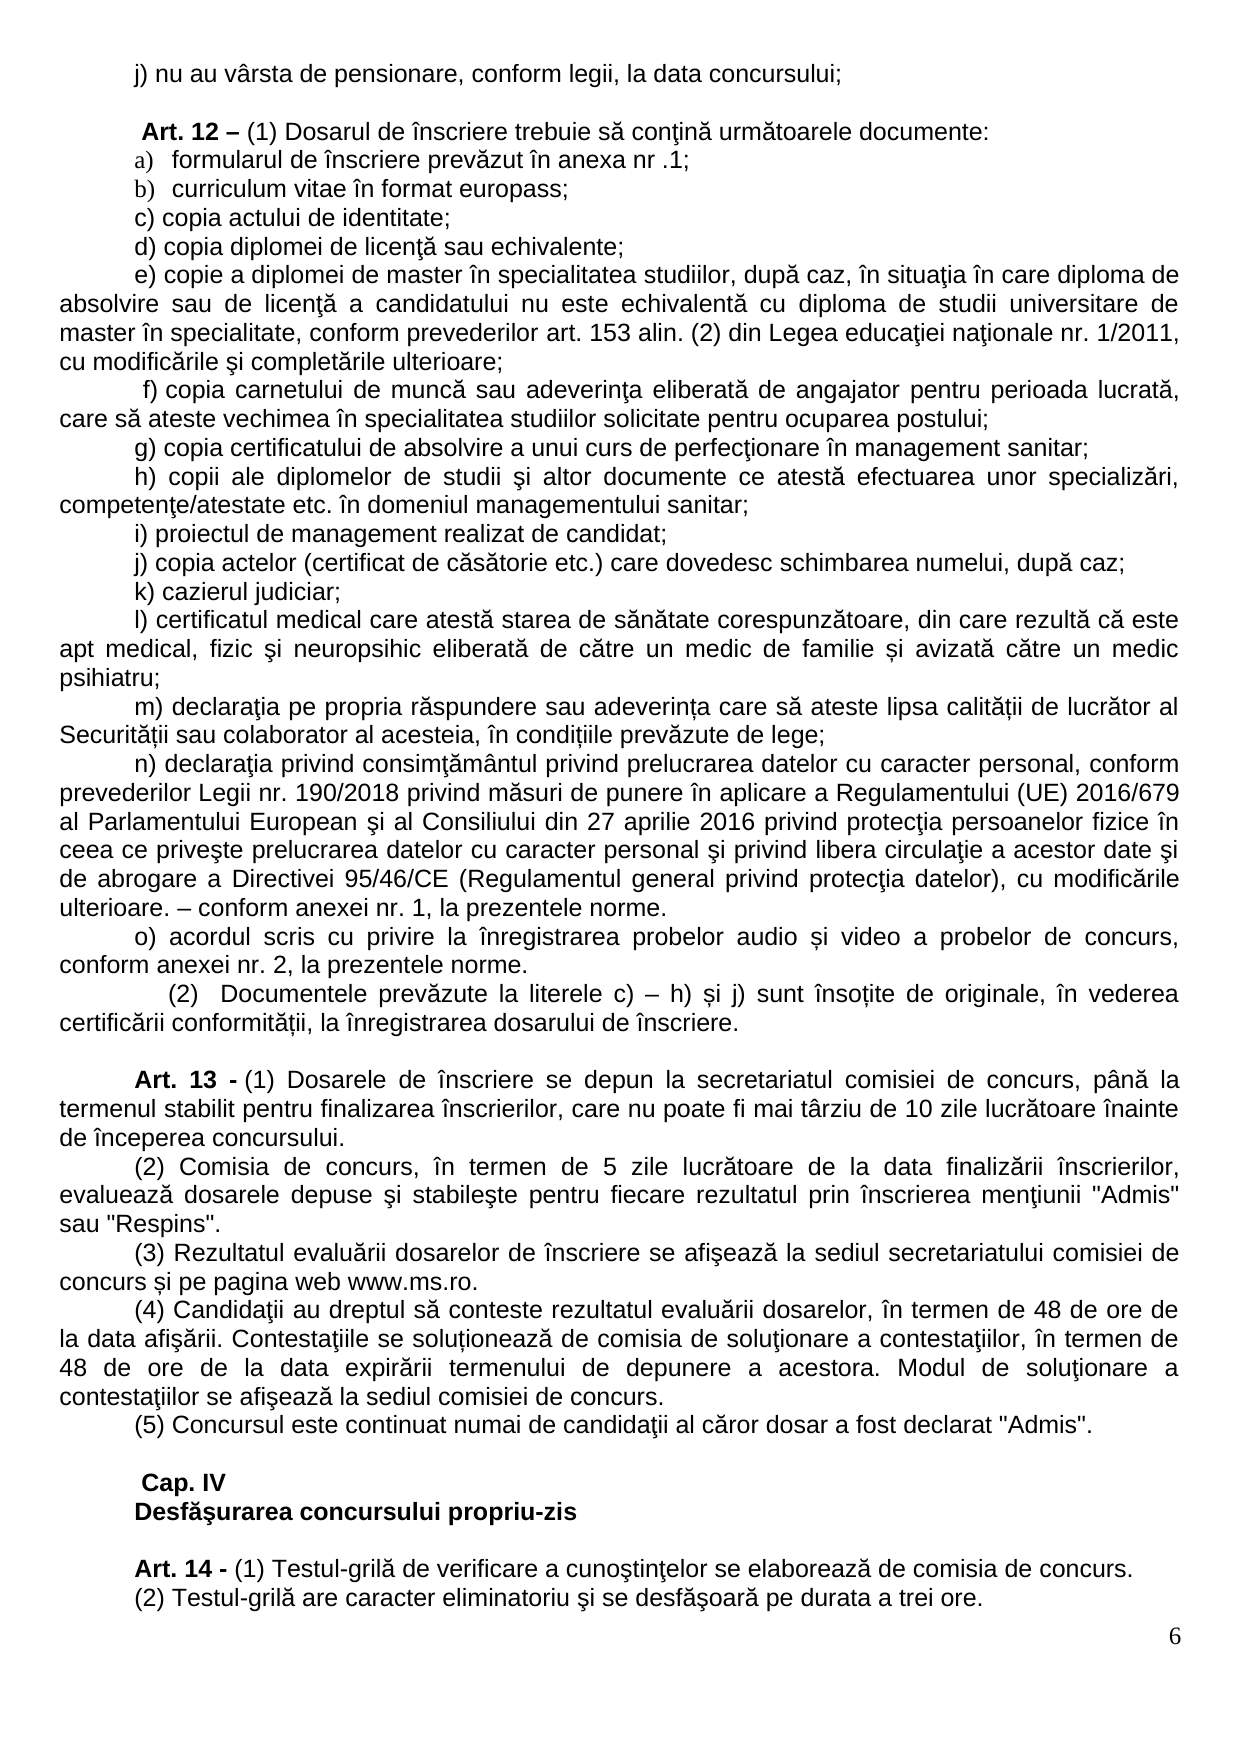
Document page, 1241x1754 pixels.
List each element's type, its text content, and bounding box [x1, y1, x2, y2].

text j) copia actelor (certificat de căsătorie etc.) care dovedesc schimbarea numelui, după caz; [59, 548, 1181, 577]
text (2) Testul-grilă are caracter eliminatoriu şi se desfăşoară pe durata a trei ore. [59, 1583, 1181, 1612]
text (2) Comisia de concurs, în termen de 5 zile lucrătoare de la data finalizării înscrierilor, evaluează dosarele depuse şi stabileşte pentru fiecare rezultatul prin înscrierea menţiunii "Admis" sau "Respins". [59, 1152, 1181, 1238]
text d) copia diplomei de licenţă sau echivalente; [59, 232, 1181, 261]
text f) copia carnetului de muncă sau adeverinţa eliberată de angajator pentru perioada lucrată, care să ateste vechimea în specialitatea studiilor solicitate pentru ocuparea postului; [59, 376, 1181, 433]
text Art. 14 - (1) Testul-grilă de verificare a cunoştinţelor se elaborează de comisia de concurs. [59, 1554, 1181, 1583]
text (4) Candidaţii au dreptul să conteste rezultatul evaluării dosarelor, în termen de 48 de ore de la data afişării. Contestaţiile se soluționează de comisia de soluţionare a contestaţiilor, în termen de 48 de ore de la data expirării termenului de depunere a acestora. Modul de soluţionare a contestaţiilor se afişează la sediul comisiei de concurs. [59, 1296, 1181, 1411]
text Art. 13 - (1) Dosarele de înscriere se depun la secretariatul comisiei de concurs, până la termenul stabilit pentru finalizarea înscrierilor, care nu poate fi mai târziu de 10 zile lucrătoare înainte de începerea concursului. [59, 1066, 1181, 1152]
text h) copii ale diplomelor de studii şi altor documente ce atestă efectuarea unor specializări, competenţe/atestate etc. în domeniul managementului sanitar; [59, 462, 1181, 519]
text Cap. IV [59, 1468, 1181, 1497]
text c) copia actului de identitate; [59, 203, 1181, 232]
text i) proiectul de management realizat de candidat; [59, 519, 1181, 548]
text l) certificatul medical care atestă starea de sănătate corespunzătoare, din care rezultă că este apt medical, fizic şi neuropsihic eliberată de către un medic de familie și avizată către un medic psihiatru; [59, 606, 1181, 692]
text k) cazierul judiciar; [59, 577, 1181, 606]
text (2) Documentele prevăzute la literele c) – h) și j) sunt însoțite de originale, în vederea certificării conformității, la înregistrarea dosarului de înscriere. [59, 979, 1181, 1037]
text Art. 12 – (1) Dosarul de înscriere trebuie să conţină următoarele documente: [59, 117, 1181, 145]
text (3) Rezultatul evaluării dosarelor de înscriere se afişează la sediul secretariatului comisiei de concurs și pe pagina web www.ms.ro. [59, 1238, 1181, 1296]
text m) declaraţia pe propria răspundere sau adeverința care să ateste lipsa calității de lucrător al Securității sau colaborator al acesteia, în condițiile prevăzute de lege; [59, 692, 1181, 749]
text n) declaraţia privind consimţământul privind prelucrarea datelor cu caracter personal, conform prevederilor Legii nr. 190/2018 privind măsuri de punere în aplicare a Regulamentului (UE) 2016/679 al Parlamentului European şi al Consiliului din 27 aprilie 2016 privind protecţia persoanelor fizice în ceea ce priveşte prelucrarea datelor cu caracter personal şi privind libera circulaţie a acestor date şi de abrogare a Directivei 95/46/CE (Regulamentul general privind protecţia datelor), cu modificările ulterioare. – conform anexei nr. 1, la prezentele norme. [59, 749, 1181, 922]
text Desfăşurarea concursului propriu-zis [59, 1497, 1181, 1526]
list formularul de înscriere prevăzut în anexa nr .1; [134, 145, 1181, 174]
text g) copia certificatului de absolvire a unui curs de perfecţionare în management sanitar; [59, 433, 1181, 462]
list curriculum vitae în format europass; [134, 174, 1181, 203]
text e) copie a diplomei de master în specialitatea studiilor, după caz, în situaţia în care diploma de absolvire sau de licenţă a candidatului nu este echivalentă cu diploma de studii universitare de master în specialitate, conform prevederilor art. 153 alin. (2) din Legea educaţiei naţionale nr. 1/2011, cu modificările şi completările ulterioare; [59, 261, 1181, 376]
text (5) Concursul este continuat numai de candidaţii al căror dosar a fost declarat "Admis". [59, 1411, 1181, 1439]
text j) nu au vârsta de pensionare, conform legii, la data concursului; [59, 59, 1181, 88]
text o) acordul scris cu privire la înregistrarea probelor audio și video a probelor de concurs, conform anexei nr. 2, la prezentele norme. [59, 922, 1181, 979]
